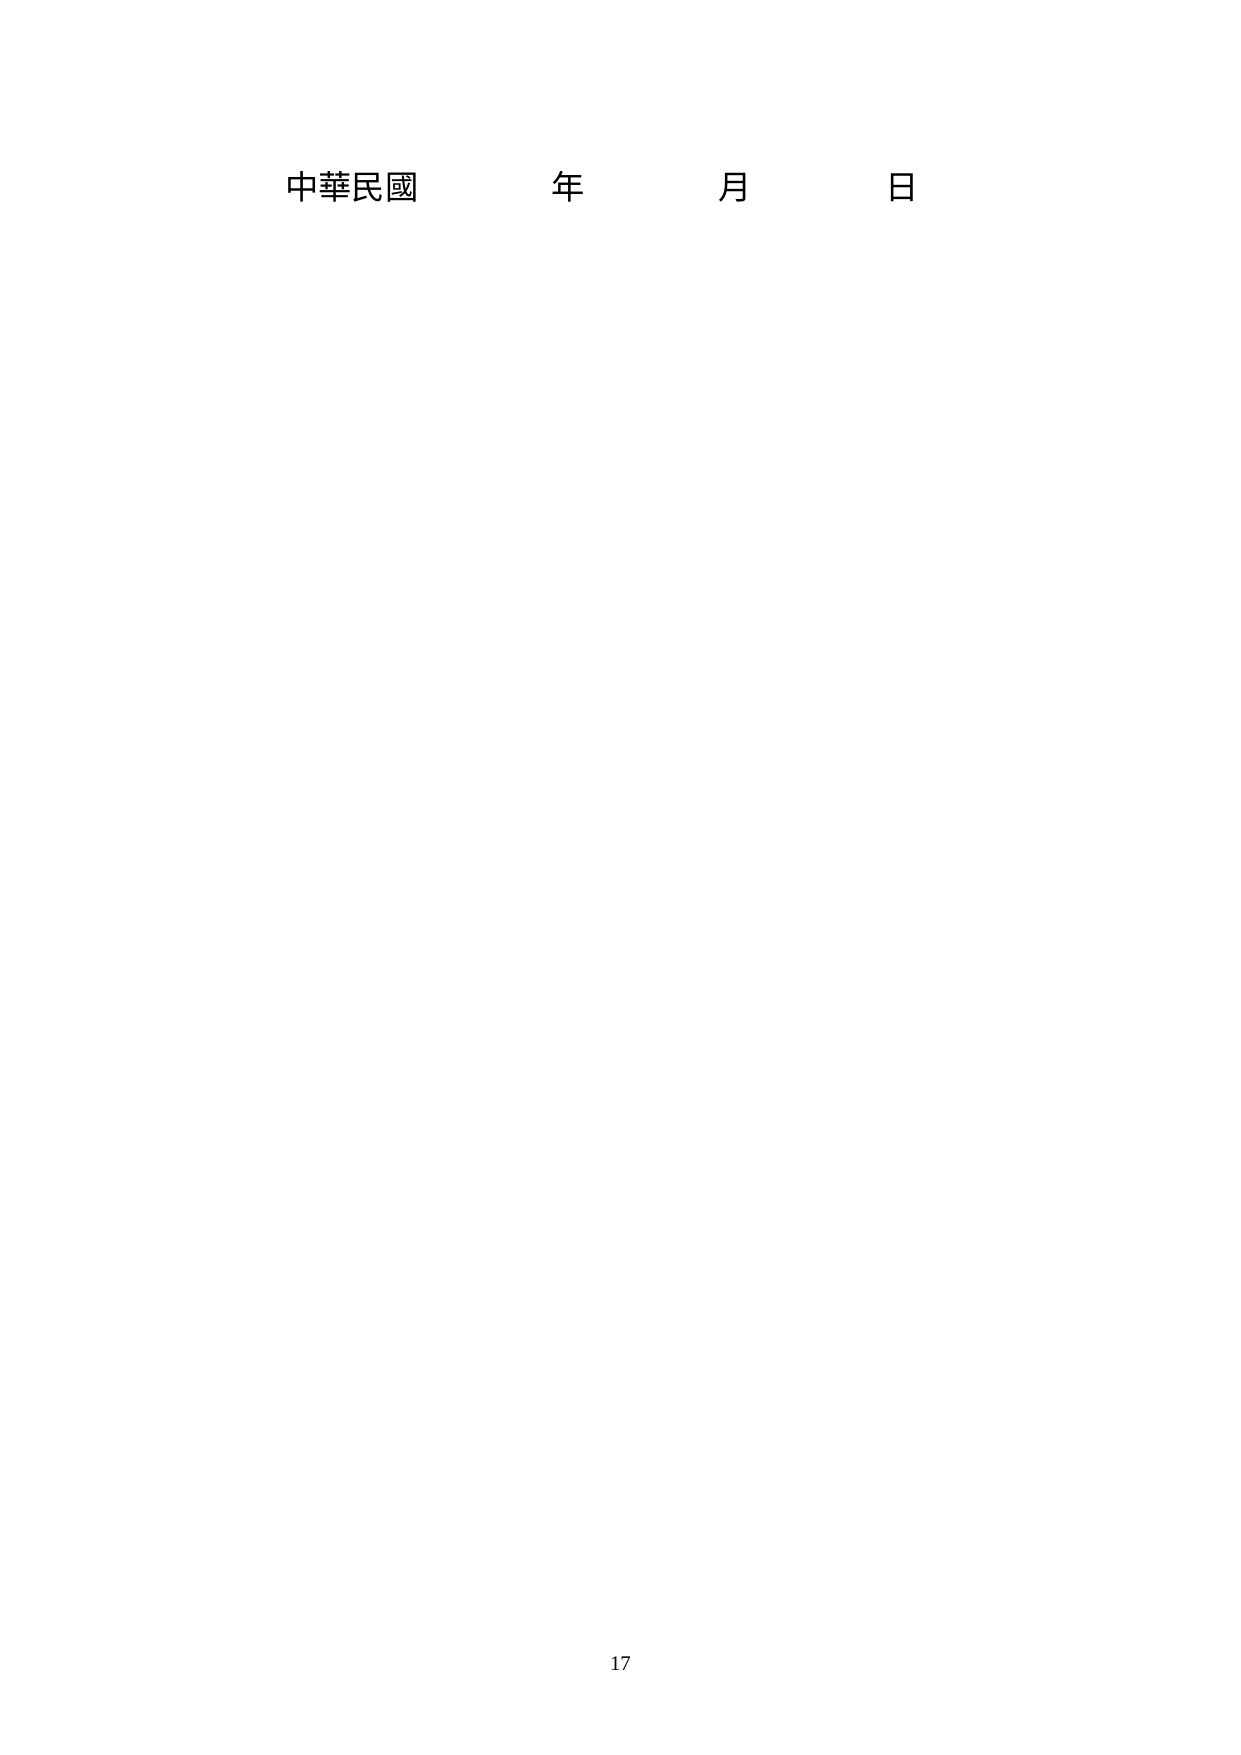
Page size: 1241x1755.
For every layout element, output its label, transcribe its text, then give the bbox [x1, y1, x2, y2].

text 中華民國 年 月 日 [118, 143, 1122, 206]
